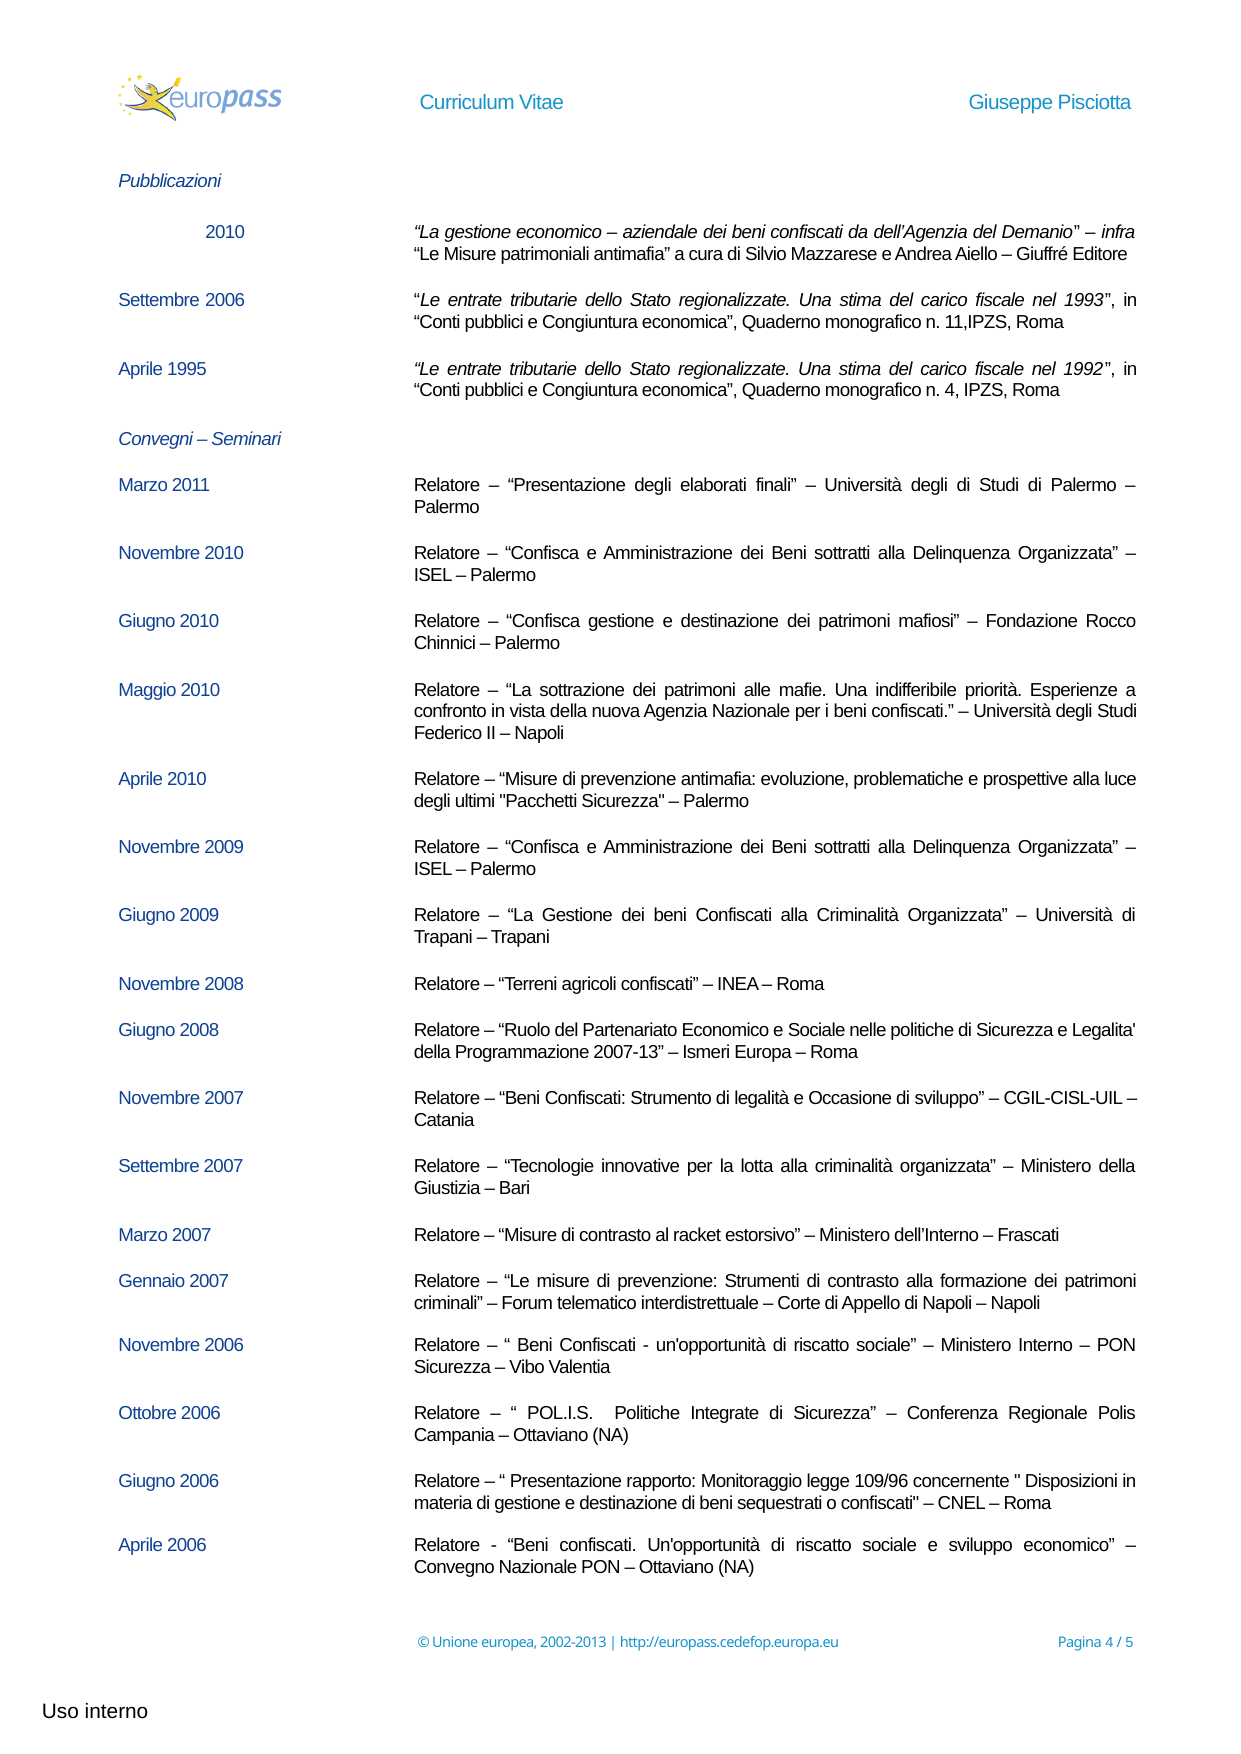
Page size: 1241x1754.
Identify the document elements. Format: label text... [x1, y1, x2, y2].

text Marzo 2011 Relatore – “Presentazione degli elaborati finali” – Università degli di Studi di Palermo – Palermo [118, 474, 1137, 517]
text Pubblicazioni [118, 170, 1137, 191]
text Settembre 2007 Relatore – “Tecnologie innovative per la lotta alla criminalità organizzata” – Ministero della Giustizia – Bari [118, 1155, 1137, 1198]
text Aprile 1995 “Le entrate tributarie dello Stato regionalizzate. Una stima del carico fiscale nel 1992”, in “Conti pubblici e Congiuntura economica”, Quaderno monografico n. 4, IPZS, Roma [118, 357, 1137, 401]
text Novembre 2008 Relatore – “Terreni agricoli confiscati” – INEA – Roma [118, 972, 1137, 994]
text Marzo 2007 Relatore – “Misure di contrasto al racket estorsivo” – Ministero dell’Interno – Frascati [118, 1223, 1137, 1245]
text Giugno 2010 Relatore – “Confisca gestione e destinazione dei patrimoni mafiosi” – Fondazione Rocco Chinnici – Palermo [118, 610, 1137, 653]
text 2010 “La gestione economico – aziendale dei beni confiscati da dell’Agenzia del Demanio” – infra “Le Misure patrimoniali antimafia” a cura di Silvio Mazzarese e Andrea Aiello – Giuffré Editore [118, 221, 1137, 264]
text Aprile 2010 Relatore – “Misure di prevenzione antimafia: evoluzione, problematiche e prospettive alla luce degli ultimi "Pacchetti Sicurezza" – Palermo [118, 768, 1137, 811]
text Giugno 2009 Relatore – “La Gestione dei beni Confiscati alla Criminalità Organizzata” – Università di Trapani – Trapani [118, 904, 1137, 947]
text Aprile 2006 Relatore - “Beni confiscati. Un'opportunità di riscatto sociale e sviluppo economico” – Convegno Nazionale PON – Ottaviano (NA) [118, 1534, 1137, 1577]
text Novembre 2009 Relatore – “Confisca e Amministrazione dei Beni sottratti alla Delinquenza Organizzata” – ISEL – Palermo [118, 836, 1137, 879]
text Novembre 2007 Relatore – “Beni Confiscati: Strumento di legalità e Occasione di sviluppo” – CGIL-CISL-UIL – Catania [118, 1087, 1137, 1130]
text Settembre 2006 “Le entrate tributarie dello Stato regionalizzate. Una stima del carico fiscale nel 1993”, in “Conti pubblici e Congiuntura economica”, Quaderno monografico n. 11,IPZS, Roma [118, 289, 1137, 332]
text Novembre 2010 Relatore – “Confisca e Amministrazione dei Beni sottratti alla Delinquenza Organizzata” – ISEL – Palermo [118, 542, 1137, 585]
text Ottobre 2006 Relatore – “ POL.I.S. Politiche Integrate di Sicurezza” – Conferenza Regionale Polis Campania – Ottaviano (NA) [118, 1402, 1137, 1445]
text Giugno 2006 Relatore – “ Presentazione rapporto: Monitoraggio legge 109/96 concernente " Disposizioni in materia di gestione e destinazione di beni sequestrati o confiscati" – CNEL – Roma [118, 1470, 1137, 1513]
text Convegni – Seminari [118, 428, 1137, 449]
text Maggio 2010 Relatore – “La sottrazione dei patrimoni alle mafie. Una indifferibile priorità. Esperienze a confronto in vista della nuova Agenzia Nazionale per i beni confiscati.” – Università degli Studi Federico II – Napoli [118, 678, 1137, 743]
text Giugno 2008 Relatore – “Ruolo del Partenariato Economico e Sociale nelle politiche di Sicurezza e Legalita' della Programmazione 2007-13” – Ismeri Europa – Roma [118, 1019, 1137, 1062]
text Novembre 2006 Relatore – “ Beni Confiscati - un'opportunità di riscatto sociale” – Ministero Interno – PON Sicurezza – Vibo Valentia [118, 1334, 1137, 1377]
text Gennaio 2007 Relatore – “Le misure di prevenzione: Strumenti di contrasto alla formazione dei patrimoni criminali” – Forum telematico interdistrettuale – Corte di Appello di Napoli – Napoli [118, 1270, 1137, 1313]
